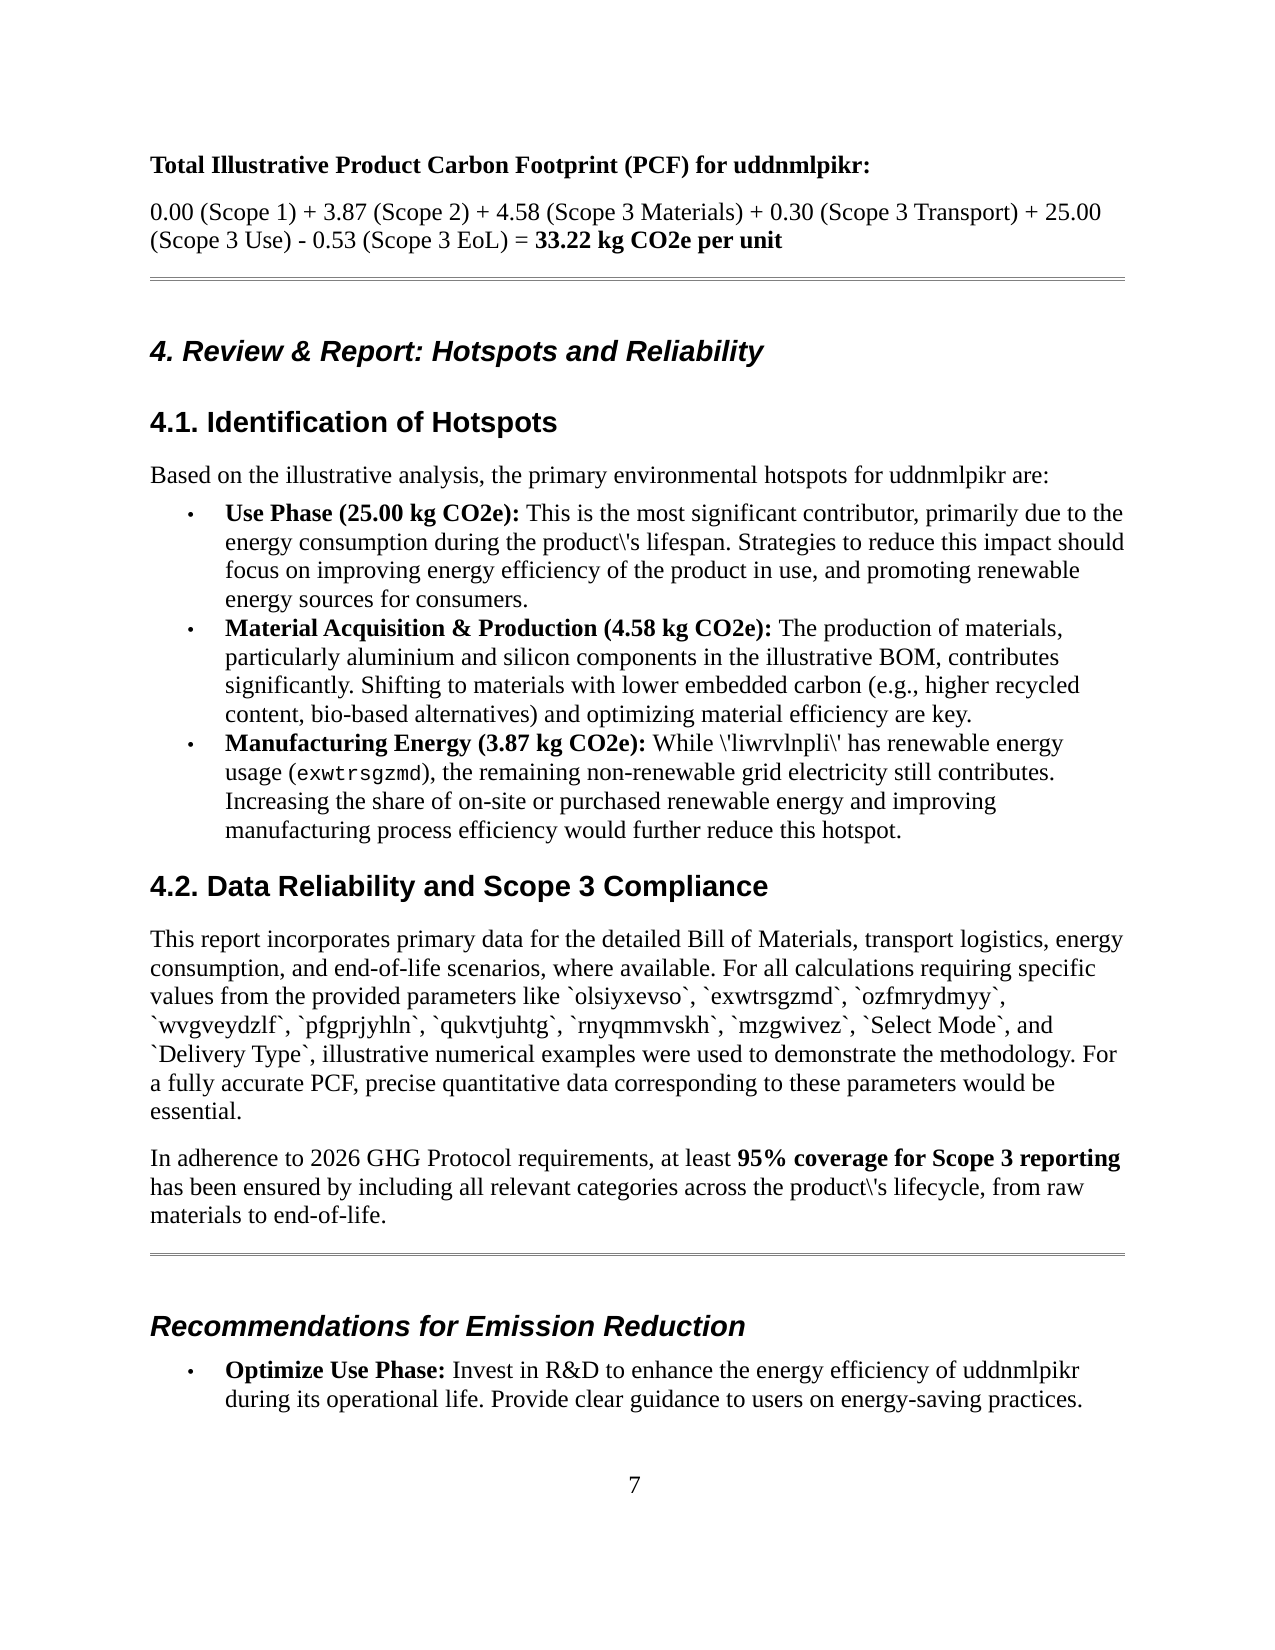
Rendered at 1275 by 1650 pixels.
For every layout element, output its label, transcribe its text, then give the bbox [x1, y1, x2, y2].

subtitle 4. Review & Report: Hotspots and Reliability [150, 334, 1125, 368]
subtitle 4.2. Data Reliability and Scope 3 Compliance [150, 869, 1125, 902]
list Optimize Use Phase: Invest in R&D to enhance the energy efficiency of uddnmlpikr during its operational life. Provide clear guidance to users on energy-saving practices. [187, 1355, 1125, 1413]
list Material Acquisition & Production (4.58 kg CO2e): The production of materials, particularly aluminium and silicon components in the illustrative BOM, contributes significantly. Shifting to materials with lower embedded carbon (e.g., higher recycled content, bio-based alternatives) and optimizing material efficiency are key. [187, 613, 1125, 728]
subtitle Recommendations for Emission Reduction [150, 1309, 1125, 1343]
text This report incorporates primary data for the detailed Bill of Materials, transport logistics, energy consumption, and end-of-life scenarios, where available. For all calculations requiring specific values from the provided parameters like `olsiyxevso`, `exwtrsgzmd`, `ozfmrydmyy`, `wvgveydzlf`, `pfgprjyhln`, `qukvtjuhtg`, `rnyqmmvskh`, `mzgwivez`, `Select Mode`, and `Delivery Type`, illustrative numerical examples were used to demonstrate the methodology. For a fully accurate PCF, precise quantitative data corresponding to these parameters would be essential. [150, 924, 1125, 1125]
text Based on the illustrative analysis, the primary environmental hotspots for uddnmlpikr are: [150, 460, 1125, 489]
subtitle 4.1. Identification of Hotspots [150, 405, 1125, 439]
list Use Phase (25.00 kg CO2e): This is the most significant contributor, primarily due to the energy consumption during the product\'s lifespan. Strategies to reduce this impact should focus on improving energy efficiency of the product in use, and promoting renewable energy sources for consumers. [187, 498, 1125, 613]
list Manufacturing Energy (3.87 kg CO2e): While \'liwrvlnpli\' has renewable energy usage (exwtrsgzmd), the remaining non-renewable grid electricity still contributes. Increasing the share of on-site or purchased renewable energy and improving manufacturing process efficiency would further reduce this hotspot. [187, 728, 1125, 844]
text Total Illustrative Product Carbon Footprint (PCF) for uddnmlpikr: [150, 150, 1125, 179]
text In adherence to 2026 GHG Protocol requirements, at least 95% coverage for Scope 3 reporting has been ensured by including all relevant categories across the product\'s lifecycle, from raw materials to end-of-life. [150, 1143, 1125, 1229]
text 0.00 (Scope 1) + 3.87 (Scope 2) + 4.58 (Scope 3 Materials) + 0.30 (Scope 3 Transport) + 25.00 (Scope 3 Use) - 0.53 (Scope 3 EoL) = 33.22 kg CO2e per unit [150, 197, 1125, 254]
